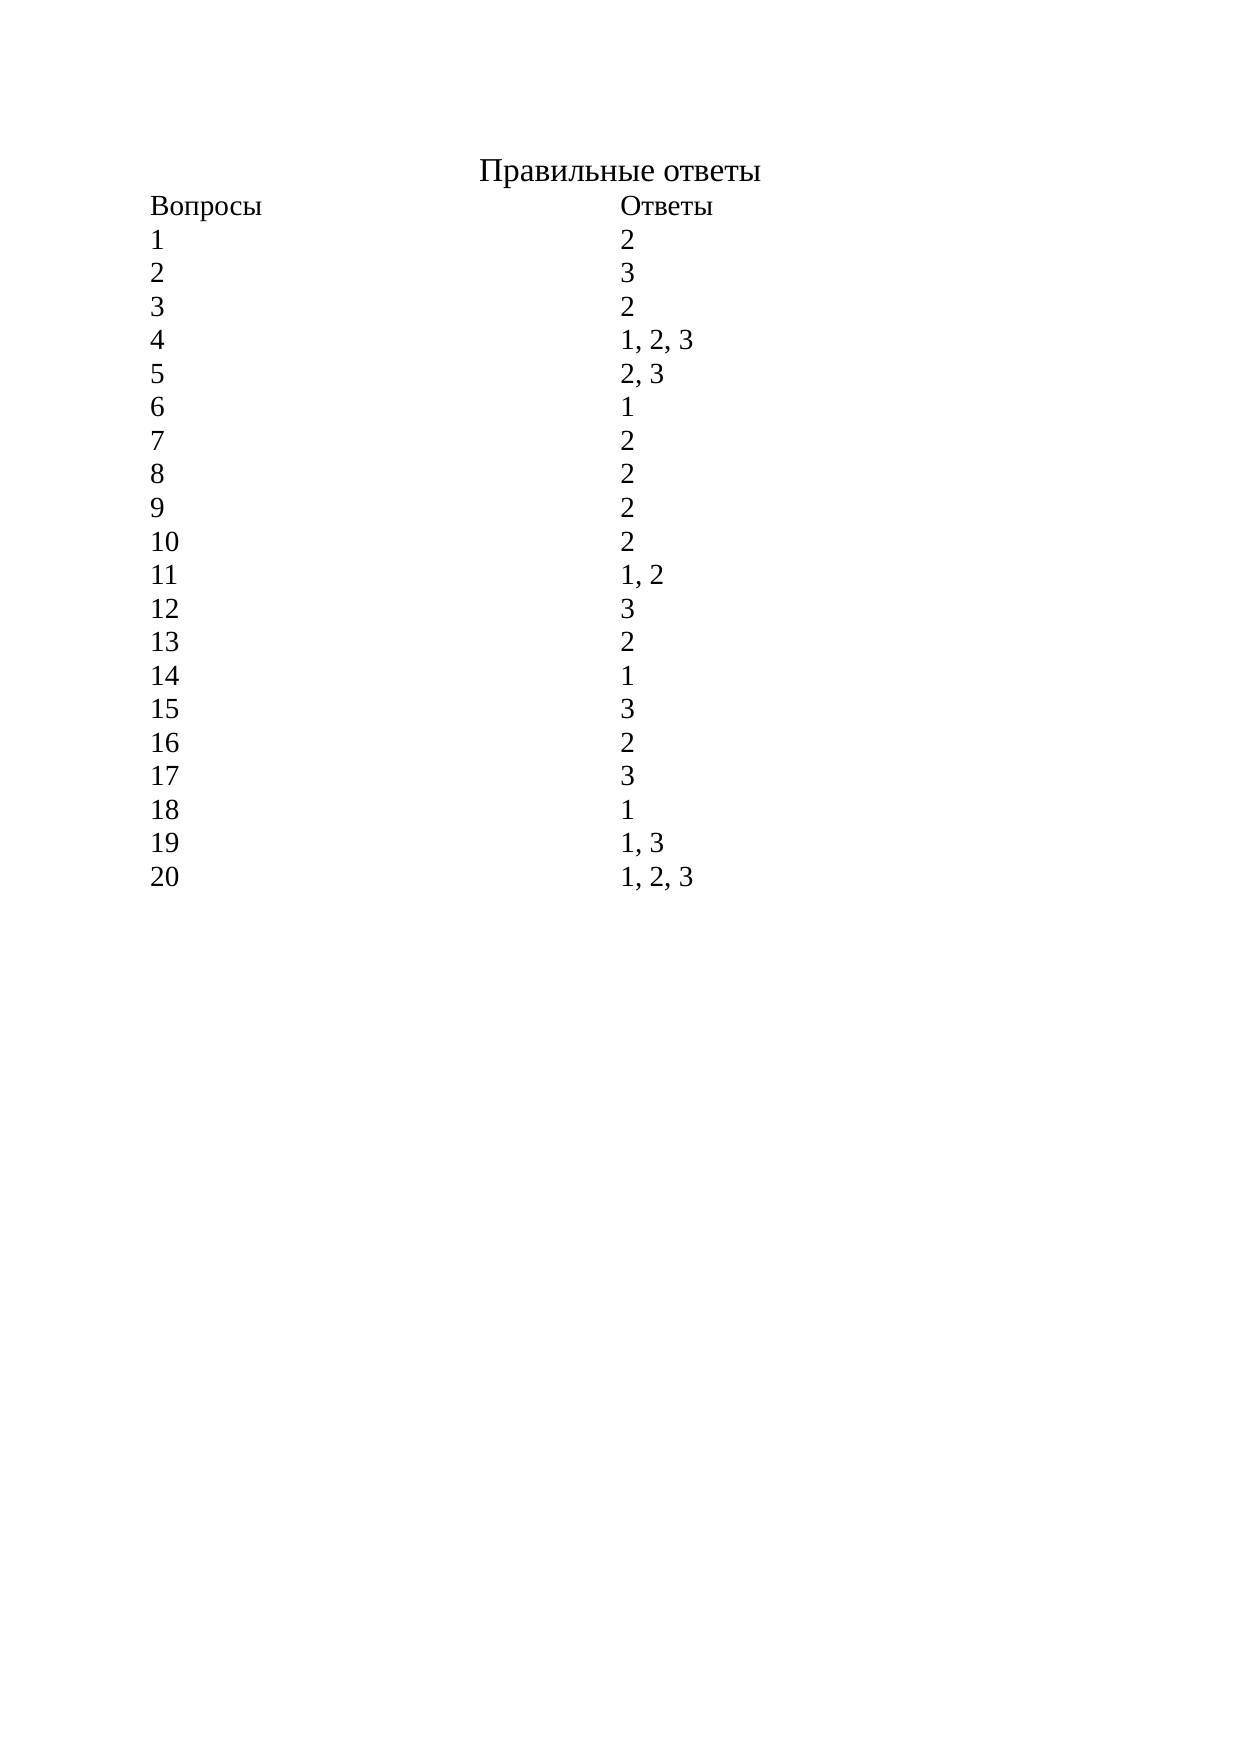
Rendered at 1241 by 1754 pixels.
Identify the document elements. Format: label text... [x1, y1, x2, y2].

table_cell 10 [150, 524, 620, 557]
table_cell 1 [620, 792, 1090, 826]
table_cell 4 [150, 323, 620, 356]
table_cell 1 [150, 222, 620, 255]
table_cell 9 [150, 490, 620, 524]
table_cell 1, 2, 3 [620, 859, 1090, 893]
table_cell 15 [150, 691, 620, 725]
table_cell 7 [150, 423, 620, 457]
table_header Вопросы [150, 188, 620, 222]
table_cell 2 [620, 222, 1090, 255]
table_cell 2 [150, 255, 620, 289]
table_cell 1 [620, 390, 1090, 423]
table_cell 19 [150, 826, 620, 859]
table_cell 1 [620, 658, 1090, 691]
table_cell 3 [620, 255, 1090, 289]
table_cell 2, 3 [620, 356, 1090, 389]
table_cell 1, 2, 3 [620, 323, 1090, 356]
table_cell 12 [150, 591, 620, 624]
table_cell 8 [150, 457, 620, 490]
table_cell 5 [150, 356, 620, 389]
table_cell 2 [620, 524, 1090, 557]
table_cell 13 [150, 624, 620, 658]
table_cell 1, 3 [620, 826, 1090, 859]
table_cell 14 [150, 658, 620, 691]
table_cell 3 [620, 691, 1090, 725]
table_cell 2 [620, 457, 1090, 490]
table_header Ответы [620, 188, 1090, 222]
table_cell 20 [150, 859, 620, 893]
table_cell 11 [150, 557, 620, 591]
table_cell 3 [150, 289, 620, 322]
text Правильные ответы [150, 150, 1090, 188]
table_cell 3 [620, 591, 1090, 624]
table_cell 6 [150, 390, 620, 423]
table_cell 2 [620, 490, 1090, 524]
table_cell 17 [150, 759, 620, 792]
table_cell 1, 2 [620, 557, 1090, 591]
table_cell 2 [620, 725, 1090, 758]
table_cell 3 [620, 759, 1090, 792]
table_cell 2 [620, 289, 1090, 322]
table_cell 18 [150, 792, 620, 826]
table_cell 16 [150, 725, 620, 758]
table_cell 2 [620, 423, 1090, 457]
table_cell 2 [620, 624, 1090, 658]
